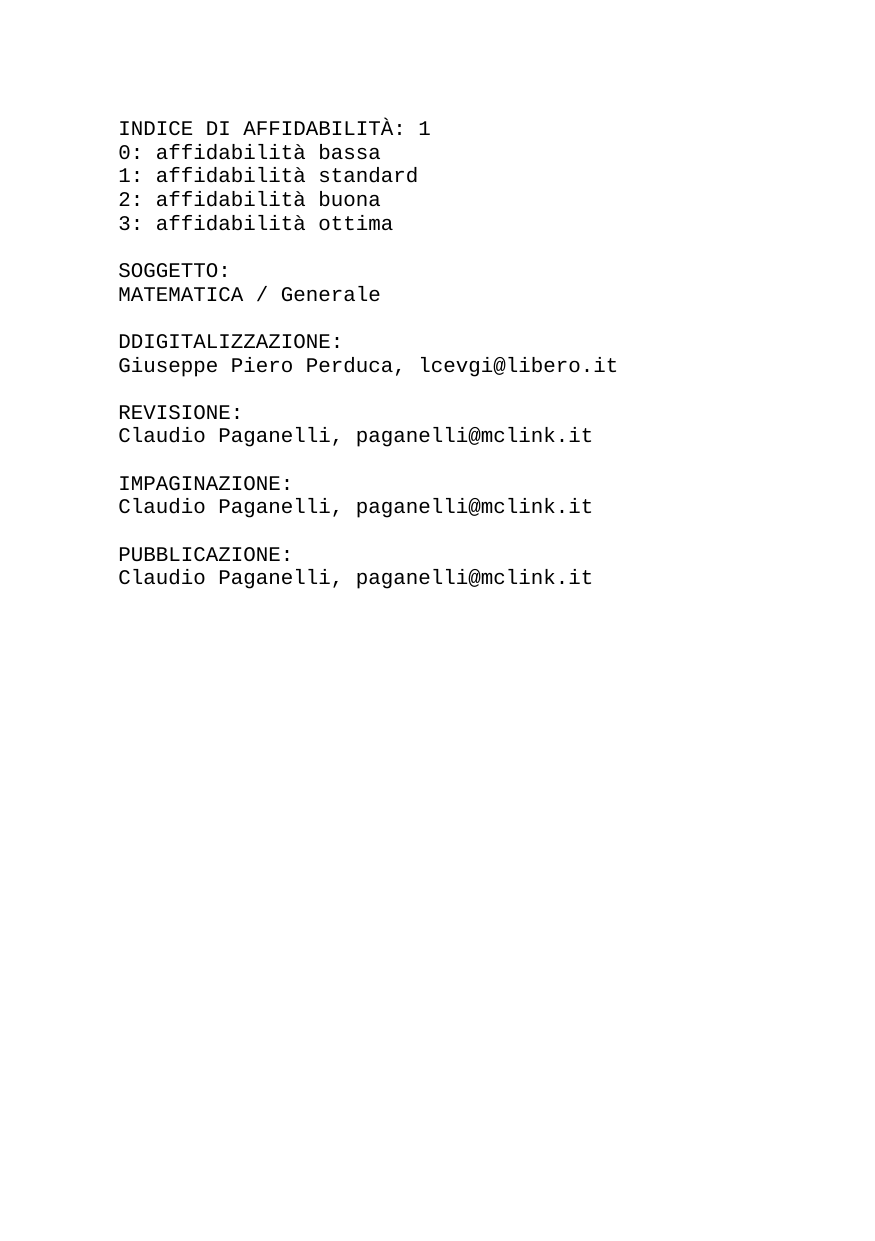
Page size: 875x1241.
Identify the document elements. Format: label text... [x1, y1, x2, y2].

text 2: affidabilità buona [118, 189, 756, 213]
text SOGGETTO: [118, 260, 756, 284]
text IMPAGINAZIONE: [118, 473, 756, 496]
text Giuseppe Piero Perduca, lcevgi@libero.it [118, 354, 756, 378]
text Claudio Paganelli, paganelli@mclink.it [118, 567, 756, 591]
text MATEMATICA / Generale [118, 284, 756, 307]
text 1: affidabilità standard [118, 165, 756, 189]
text REVISIONE: [118, 402, 756, 426]
text DDIGITALIZZAZIONE: [118, 331, 756, 354]
text 3: affidabilità ottima [118, 213, 756, 236]
text INDICE DI AFFIDABILITÀ: 1 [118, 118, 756, 142]
text 0: affidabilità bassa [118, 142, 756, 165]
text Claudio Paganelli, paganelli@mclink.it [118, 496, 756, 520]
text PUBBLICAZIONE: [118, 544, 756, 567]
text Claudio Paganelli, paganelli@mclink.it [118, 426, 756, 449]
